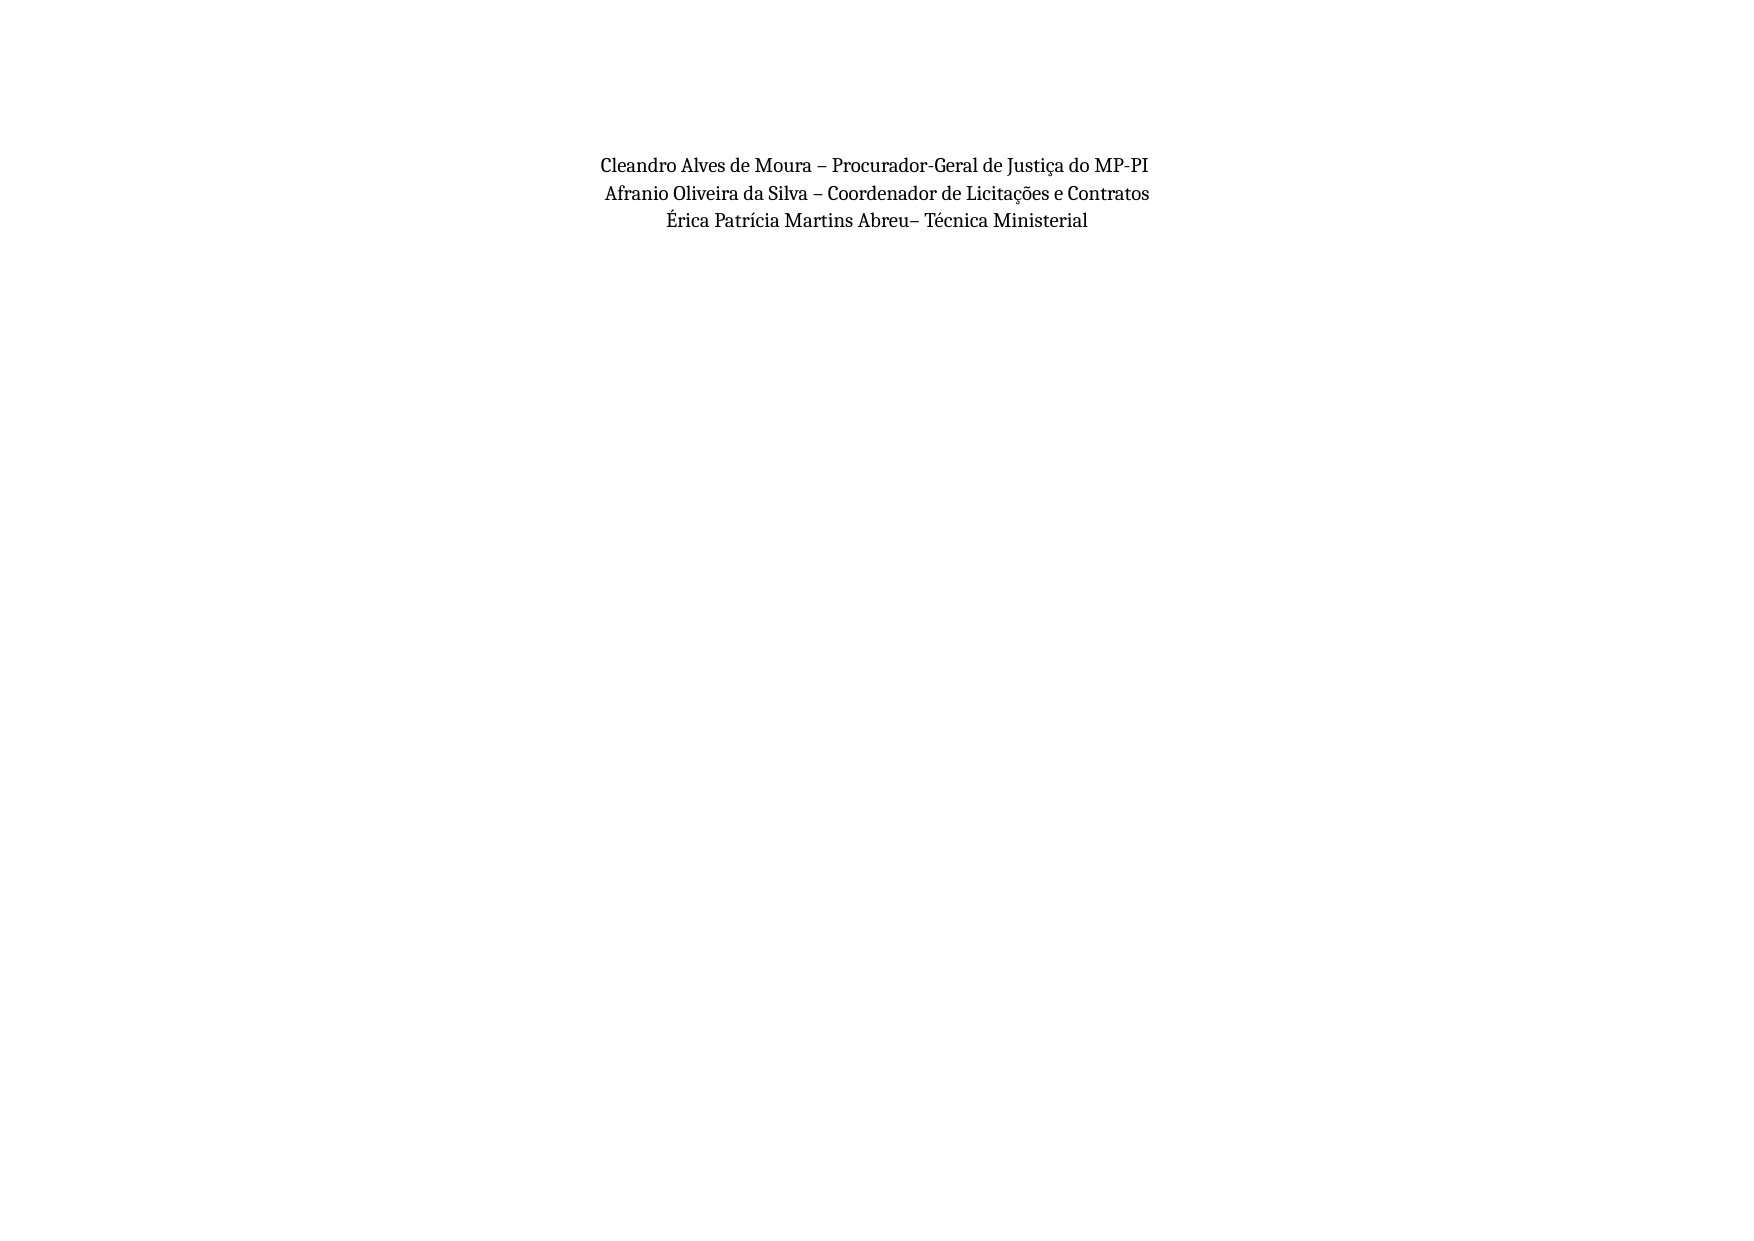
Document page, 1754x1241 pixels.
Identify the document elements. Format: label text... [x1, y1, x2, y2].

text Érica Patrícia Martins Abreu– Técnica Ministerial [148, 209, 1606, 233]
text Cleandro Alves de Moura – Procurador-Geral de Justiça do MP-PI [148, 154, 1606, 178]
text Afranio Oliveira da Silva – Coordenador de Licitações e Contratos [148, 181, 1606, 205]
